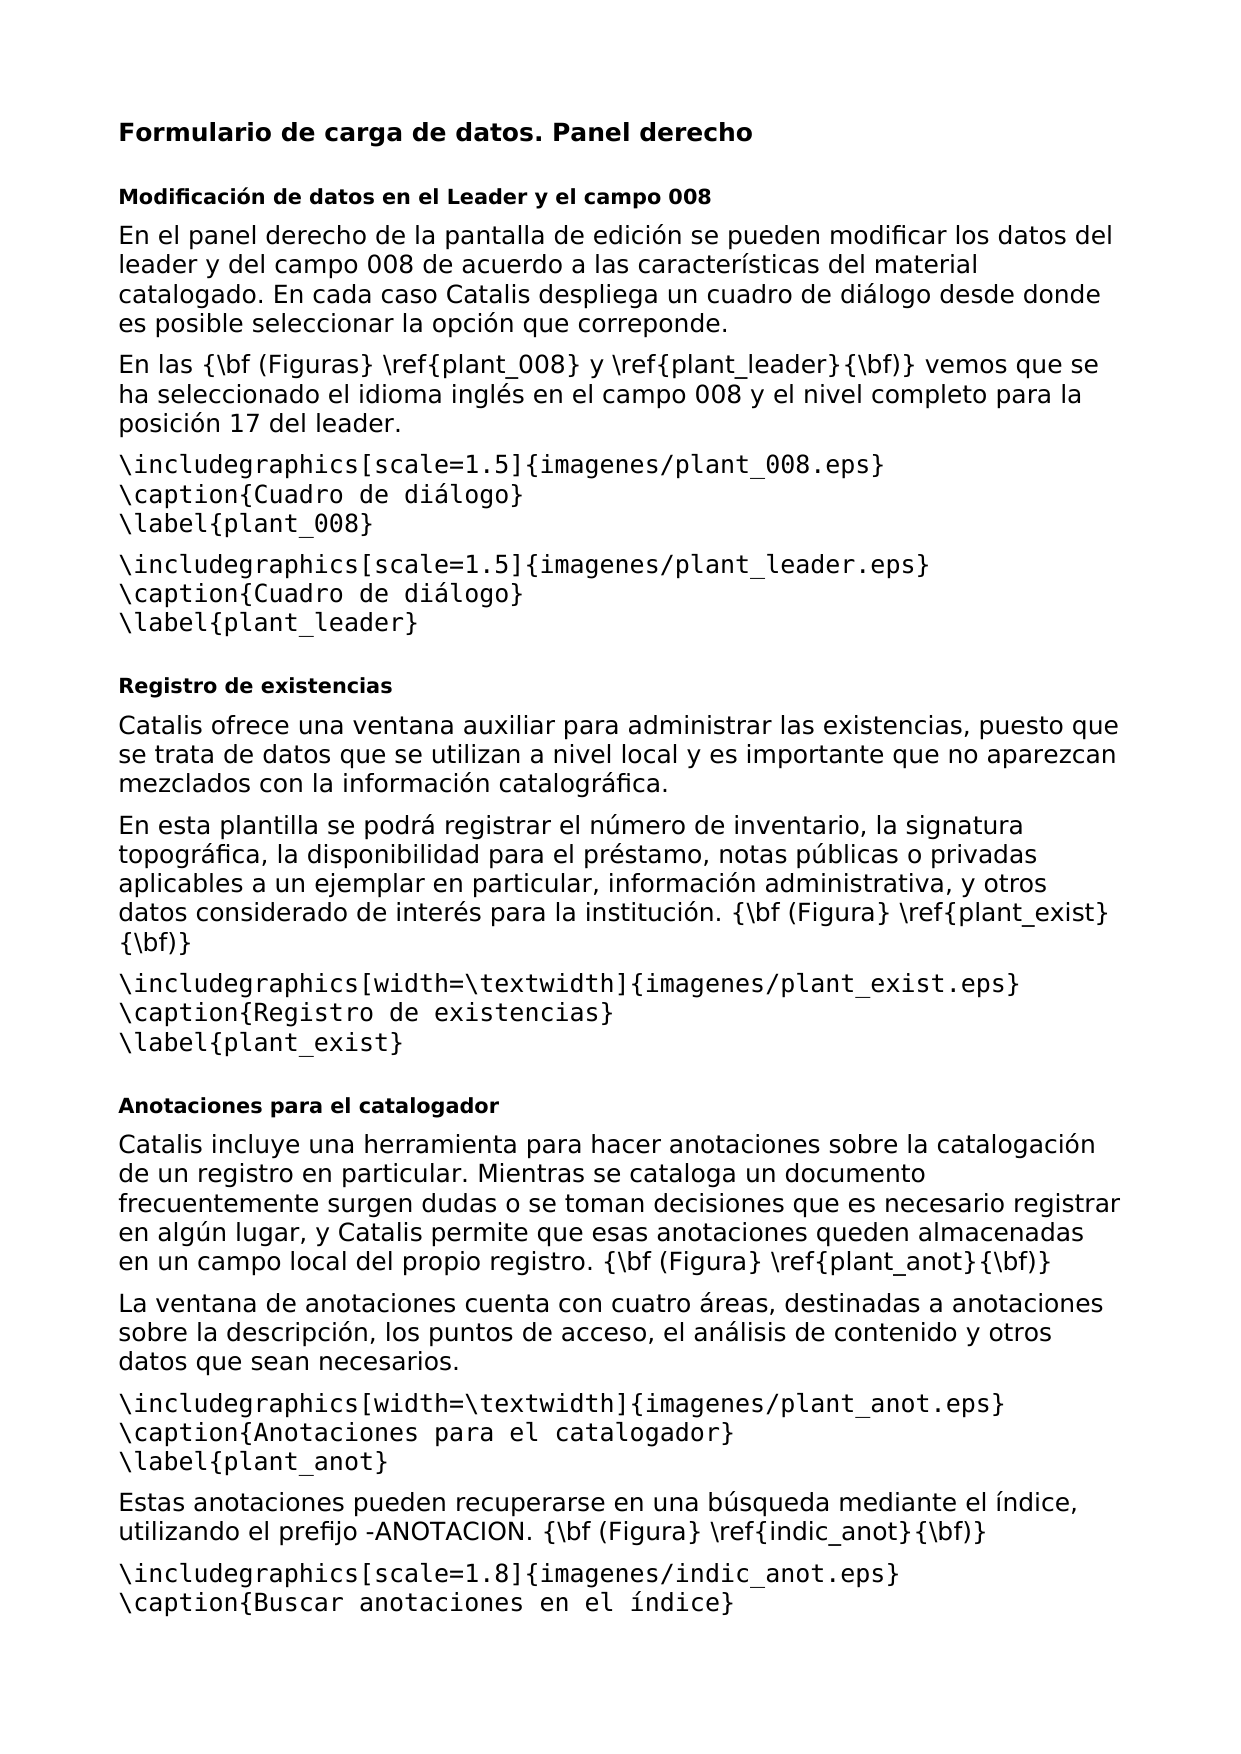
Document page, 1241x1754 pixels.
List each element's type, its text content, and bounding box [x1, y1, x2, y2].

text En las {\bf (Figuras} \ref{plant_008} y \ref{plant_leader}{\bf)} vemos que se ha seleccionado el idioma inglés en el campo 008 y el nivel completo para la posición 17 del leader. [118, 351, 1122, 438]
subtitle Registro de existencias [118, 674, 1122, 698]
subtitle Anotaciones para el catalogador [118, 1094, 1122, 1118]
text En el panel derecho de la pantalla de edición se pueden modificar los datos del leader y del campo 008 de acuerdo a las características del material catalogado. En cada caso Catalis despliega un cuadro de diálogo desde donde es posible seleccionar la opción que correponde. [118, 222, 1122, 338]
text \includegraphics[width=\textwidth]{imagenes/plant_exist.eps} \caption{Registro de existencias} \label{plant_exist} [118, 969, 1122, 1057]
text Catalis incluye una herramienta para hacer anotaciones sobre la catalogación de un registro en particular. Mientras se cataloga un documento frecuentemente surgen dudas o se toman decisiones que es necesario registrar en algún lugar, y Catalis permite que esas anotaciones queden almacenadas en un campo local del propio registro. {\bf (Figura} \ref{plant_anot}{\bf)} [118, 1130, 1122, 1276]
text En esta plantilla se podrá registrar el número de inventario, la signatura topográfica, la disponibilidad para el préstamo, notas públicas o privadas aplicables a un ejemplar en particular, información administrativa, y otros datos considerado de interés para la institución. {\bf (Figura} \ref{plant_exist}{\bf)} [118, 811, 1122, 957]
text \includegraphics[scale=1.8]{imagenes/indic_anot.eps} \caption{Buscar anotaciones en el índice} [118, 1559, 1122, 1617]
subtitle Modificación de datos en el Leader y el campo 008 [118, 185, 1122, 209]
text La ventana de anotaciones cuenta con cuatro áreas, destinadas a anotaciones sobre la descripción, los puntos de acceso, el análisis de contenido y otros datos que sean necesarios. [118, 1289, 1122, 1376]
text Catalis ofrece una ventana auxiliar para administrar las existencias, puesto que se trata de datos que se utilizan a nivel local y es importante que no aparezcan mezclados con la información catalográfica. [118, 711, 1122, 798]
text Estas anotaciones pueden recuperarse en una búsqueda mediante el índice, utilizando el prefijo -ANOTACION. {\bf (Figura} \ref{indic_anot}{\bf)} [118, 1488, 1122, 1546]
text \includegraphics[width=\textwidth]{imagenes/plant_anot.eps} \caption{Anotaciones para el catalogador} \label{plant_anot} [118, 1389, 1122, 1476]
text \includegraphics[scale=1.5]{imagenes/plant_leader.eps} \caption{Cuadro de diálogo} \label{plant_leader} [118, 550, 1122, 637]
text \includegraphics[scale=1.5]{imagenes/plant_008.eps} \caption{Cuadro de diálogo} \label{plant_008} [118, 451, 1122, 538]
subtitle Formulario de carga de datos. Panel derecho [118, 118, 1122, 147]
